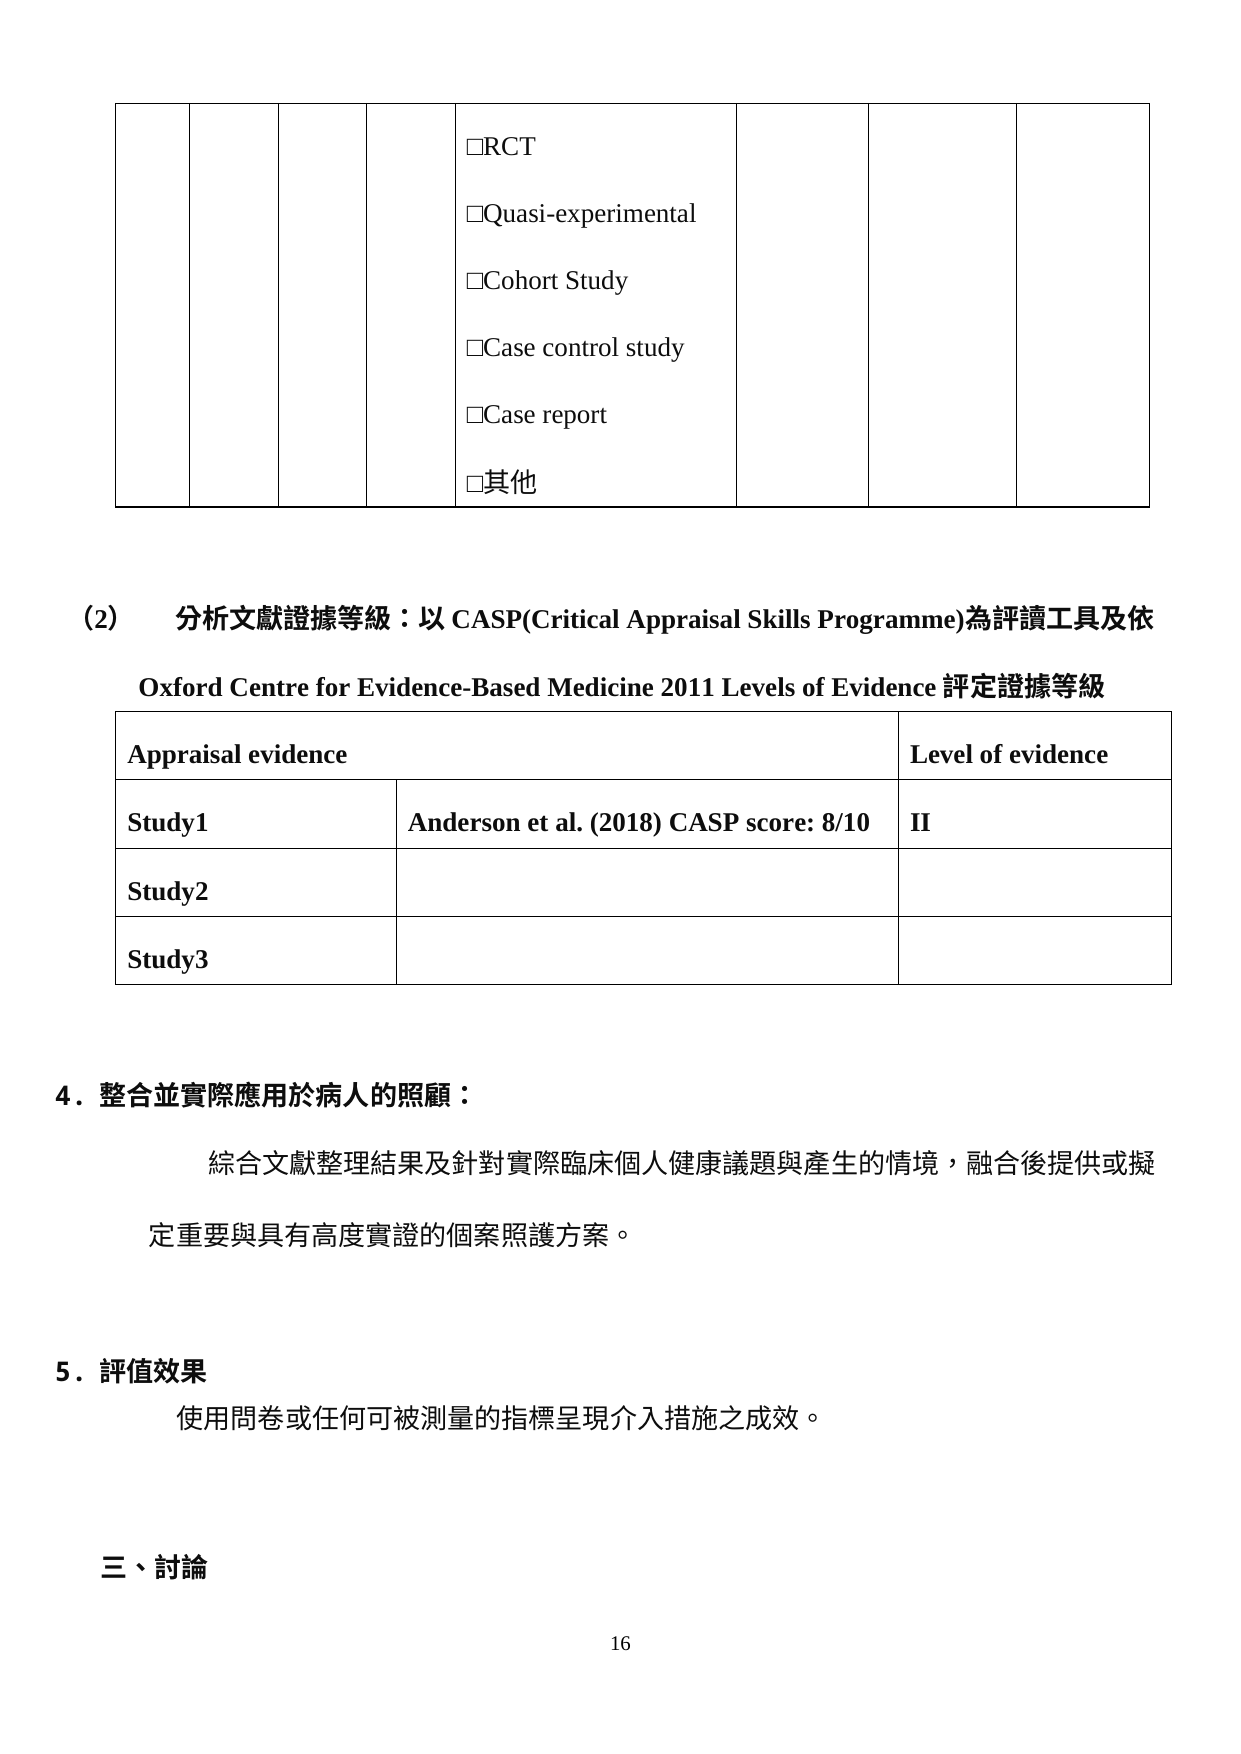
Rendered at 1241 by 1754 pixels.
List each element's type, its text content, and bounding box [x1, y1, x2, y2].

table_cell [899, 917, 1171, 984]
table_cell [397, 917, 898, 984]
text 使用問卷或任何可被測量的指標呈現介入措施之成效。 [75, 1397, 1165, 1436]
table_cell [1017, 104, 1149, 506]
table_cell [869, 104, 1016, 506]
text Oxford Centre for Evidence-Based Medicine 2011 Levels of Evidence評定證據等級 [104, 643, 1165, 705]
table_cell Study3 [116, 917, 396, 984]
text 三、討論 [100, 1524, 1165, 1586]
list 評值效果 [54, 1328, 1165, 1391]
table_cell [367, 104, 455, 506]
table_cell Anderson et al. (2018) CASP score: 8/10 [397, 780, 898, 847]
list 分析文獻證據等級：以CASP(Critical Appraisal Skills Programme)為評讀工具及依 [67, 574, 1165, 637]
table_cell □RCT □Quasi-experimental □Cohort Study □Case control study □Case report □其他 [456, 104, 736, 506]
table_header Appraisal evidence [116, 712, 898, 779]
list 整合並實際應用於病人的照顧： [54, 1052, 1165, 1114]
table_cell [397, 849, 898, 916]
table_cell [737, 104, 868, 506]
table_cell [190, 104, 278, 506]
table_cell II [899, 780, 1171, 847]
table_header Level of evidence [899, 712, 1171, 779]
table_cell Study1 [116, 780, 396, 847]
table_cell [899, 849, 1171, 916]
table_cell [279, 104, 366, 506]
text 綜合文獻整理結果及針對實際臨床個人健康議題與產生的情境，融合後提供或擬定重要與具有高度實證的個案照護方案。 [149, 1120, 1165, 1254]
table_cell [116, 104, 189, 506]
table_cell Study2 [116, 849, 396, 916]
